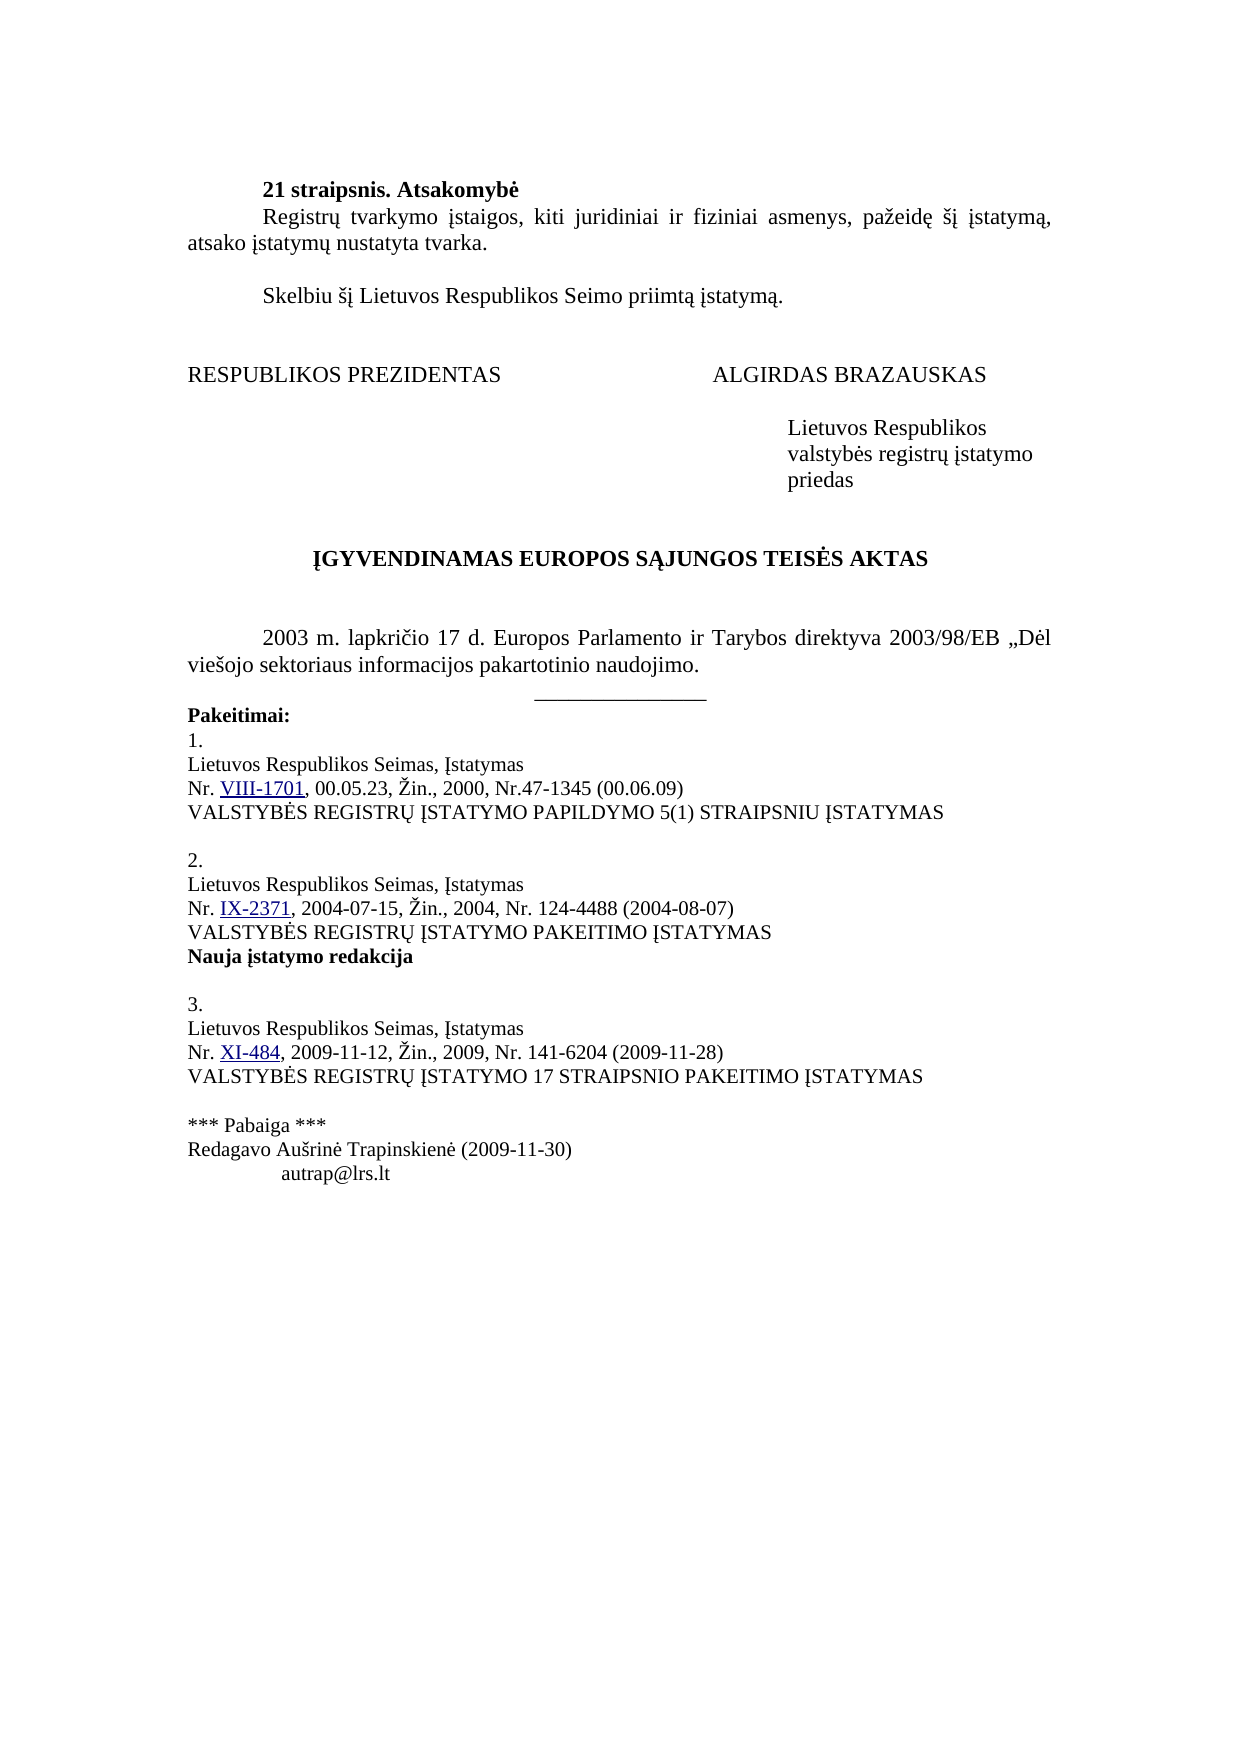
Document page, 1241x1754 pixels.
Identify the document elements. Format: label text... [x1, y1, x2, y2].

text VALSTYBĖS REGISTRŲ ĮSTATYMO 17 STRAIPSNIO PAKEITIMO ĮSTATYMAS [187, 1064, 1053, 1088]
text Lietuvos Respublikos Seimas, Įstatymas [187, 752, 1053, 776]
text priedas [187, 466, 1053, 493]
text Lietuvos Respublikos [187, 413, 1053, 440]
text ĮGYVENDINAMAS EUROPOS SĄJUNGOS TEISĖS AKTAS [187, 545, 1053, 572]
text VALSTYBĖS REGISTRŲ ĮSTATYMO PAKEITIMO ĮSTATYMAS [187, 920, 1053, 944]
text Registrų tvarkymo įstaigos, kiti juridiniai ir fiziniai asmenys, pažeidę šį įstatymą, atsako įstatymų nustatyta tvarka. [187, 203, 1053, 255]
text 2. [187, 848, 1053, 872]
text Lietuvos Respublikos Seimas, Įstatymas [187, 1016, 1053, 1040]
text RESPUBLIKOS PREZIDENTAS ALGIRDAS BRAZAUSKAS [187, 361, 1053, 387]
text VALSTYBĖS REGISTRŲ ĮSTATYMO PAPILDYMO 5(1) STRAIPSNIU ĮSTATYMAS [187, 800, 1053, 824]
text _______________ [187, 677, 1053, 703]
text 3. [187, 992, 1053, 1016]
text Nr. IX-2371, 2004-07-15, Žin., 2004, Nr. 124-4488 (2004-08-07) [187, 896, 1053, 920]
text valstybės registrų įstatymo [187, 440, 1053, 466]
text Pakeitimai: [187, 703, 1053, 727]
text 21 straipsnis. Atsakomybė [187, 176, 1053, 203]
text 2003 m. lapkričio 17 d. Europos Parlamento ir Tarybos direktyva 2003/98/EB „Dėl viešojo sektoriaus informacijos pakartotinio naudojimo. [187, 624, 1053, 677]
text Lietuvos Respublikos Seimas, Įstatymas [187, 872, 1053, 896]
text 1. [187, 727, 1053, 752]
text autrap@lrs.lt [187, 1161, 1053, 1185]
text Nr. VIII-1701, 00.05.23, Žin., 2000, Nr.47-1345 (00.06.09) [187, 776, 1053, 800]
text Nauja įstatymo redakcija [187, 944, 1053, 968]
text *** Pabaiga *** [187, 1112, 1053, 1137]
text Skelbiu šį Lietuvos Respublikos Seimo priimtą įstatymą. [187, 282, 1053, 308]
text Nr. XI-484, 2009-11-12, Žin., 2009, Nr. 141-6204 (2009-11-28) [187, 1040, 1053, 1064]
text Redagavo Aušrinė Trapinskienė (2009-11-30) [187, 1137, 1053, 1161]
